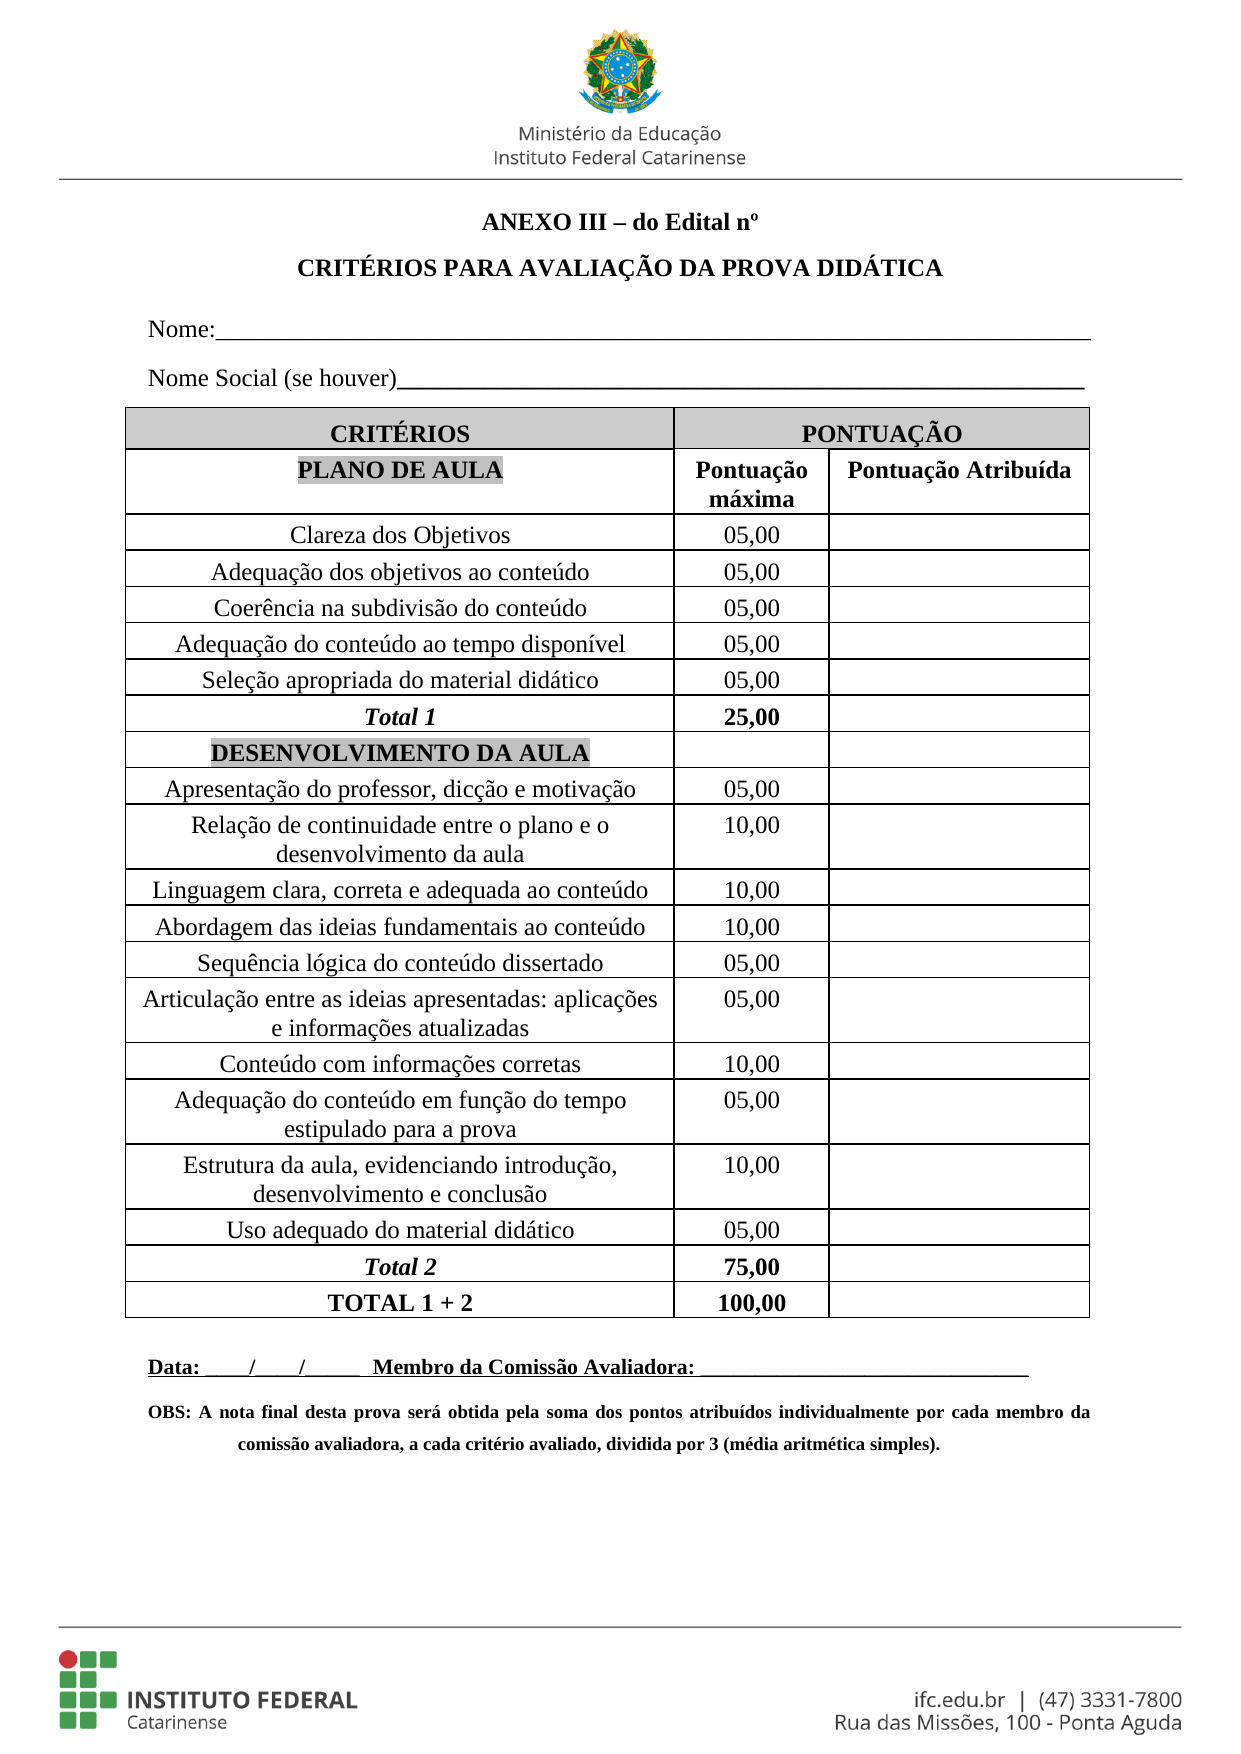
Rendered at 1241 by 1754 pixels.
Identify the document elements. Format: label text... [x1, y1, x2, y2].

table_cell Relação de continuidade entre o plano e o desenvolvimento da aula [126, 805, 673, 868]
table_cell 10,00 [675, 805, 828, 868]
table_cell [830, 1043, 1089, 1078]
table_cell 10,00 [675, 1043, 828, 1078]
table_cell [830, 906, 1089, 941]
table_cell Pontuação máxima [675, 449, 828, 513]
table_cell Estrutura da aula, evidenciando introdução, desenvolvimento e conclusão [126, 1145, 673, 1208]
table_cell Seleção apropriada do material didático [126, 660, 673, 694]
table_cell 25,00 [675, 696, 828, 731]
table_cell [830, 587, 1089, 622]
table_cell [830, 732, 1089, 767]
table_cell [830, 1210, 1089, 1244]
table_cell 05,00 [675, 768, 828, 803]
table_cell 100,00 [675, 1282, 828, 1317]
table_header CRITÉRIOS [126, 408, 673, 448]
table_cell [830, 1246, 1089, 1281]
table_cell Uso adequado do material didático [126, 1210, 673, 1244]
table_cell 05,00 [675, 551, 828, 586]
table_cell [830, 1145, 1089, 1208]
table_cell 05,00 [675, 978, 828, 1042]
table_cell 75,00 [675, 1246, 828, 1281]
table_cell [830, 696, 1089, 731]
table_cell [830, 1282, 1089, 1317]
table_cell 05,00 [675, 587, 828, 622]
table_cell 05,00 [675, 1210, 828, 1244]
table_cell Abordagem das ideias fundamentais ao conteúdo [126, 906, 673, 941]
table_cell Adequação do conteúdo em função do tempo estipulado para a prova [126, 1080, 673, 1143]
table_cell 10,00 [675, 906, 828, 941]
table_cell [830, 942, 1089, 977]
table_cell 05,00 [675, 660, 828, 694]
table_cell Adequação dos objetivos ao conteúdo [126, 551, 673, 586]
table_cell Linguagem clara, correta e adequada ao conteúdo [126, 870, 673, 904]
table_cell TOTAL 1 + 2 [126, 1282, 673, 1317]
table_header PONTUAÇÃO [675, 408, 1089, 448]
text Nome:______________________________________________________________________ [148, 314, 1093, 343]
table_cell [830, 515, 1089, 549]
text Nome Social (se houver)_______________________________________________________ [148, 363, 1093, 392]
table_cell Total 1 [126, 696, 673, 731]
picture [0, 1626, 1240, 1754]
picture [0, 21, 1241, 180]
table_cell Sequência lógica do conteúdo dissertado [126, 942, 673, 977]
text ANEXO III – do Edital nº [148, 207, 1093, 236]
table_cell [830, 623, 1089, 658]
table_cell [830, 660, 1089, 694]
table_cell Pontuação Atribuída [830, 450, 1089, 513]
text OBS: A nota final desta prova será obtida pela soma dos pontos atribuídos individualmente por cada membro da comissão avaliadora, a cada critério avaliado, dividida por 3 (média aritmética simples). [148, 1401, 1093, 1454]
table_cell [830, 1080, 1089, 1143]
table_cell [830, 805, 1089, 868]
text Data: ____/____/_____ Membro da Comissão Avaliadora: ______________________________ [148, 1354, 1093, 1379]
table_cell Adequação do conteúdo ao tempo disponível [126, 623, 673, 658]
table_cell 10,00 [675, 1145, 828, 1208]
table_cell Coerência na subdivisão do conteúdo [126, 587, 673, 622]
table_cell 10,00 [675, 870, 828, 904]
table_cell 05,00 [675, 1080, 828, 1143]
table_cell Apresentação do professor, dicção e motivação [126, 768, 673, 803]
table_cell [830, 978, 1089, 1042]
table_cell Articulação entre as ideias apresentadas: aplicações e informações atualizadas [126, 978, 673, 1042]
table_cell 05,00 [675, 623, 828, 658]
table_cell [830, 768, 1089, 803]
table_cell Total 2 [126, 1246, 673, 1281]
table_cell Conteúdo com informações corretas [126, 1043, 673, 1078]
text CRITÉRIOS PARA AVALIAÇÃO DA PROVA DIDÁTICA [148, 253, 1093, 282]
table_cell 05,00 [675, 942, 828, 977]
table_cell DESENVOLVIMENTO DA AULA [126, 732, 673, 767]
table_cell PLANO DE AULA [126, 450, 673, 513]
table_cell [675, 732, 828, 767]
table_cell [830, 551, 1089, 586]
table_cell Clareza dos Objetivos [126, 515, 673, 549]
table_cell 05,00 [675, 515, 828, 549]
table_cell [830, 870, 1089, 904]
